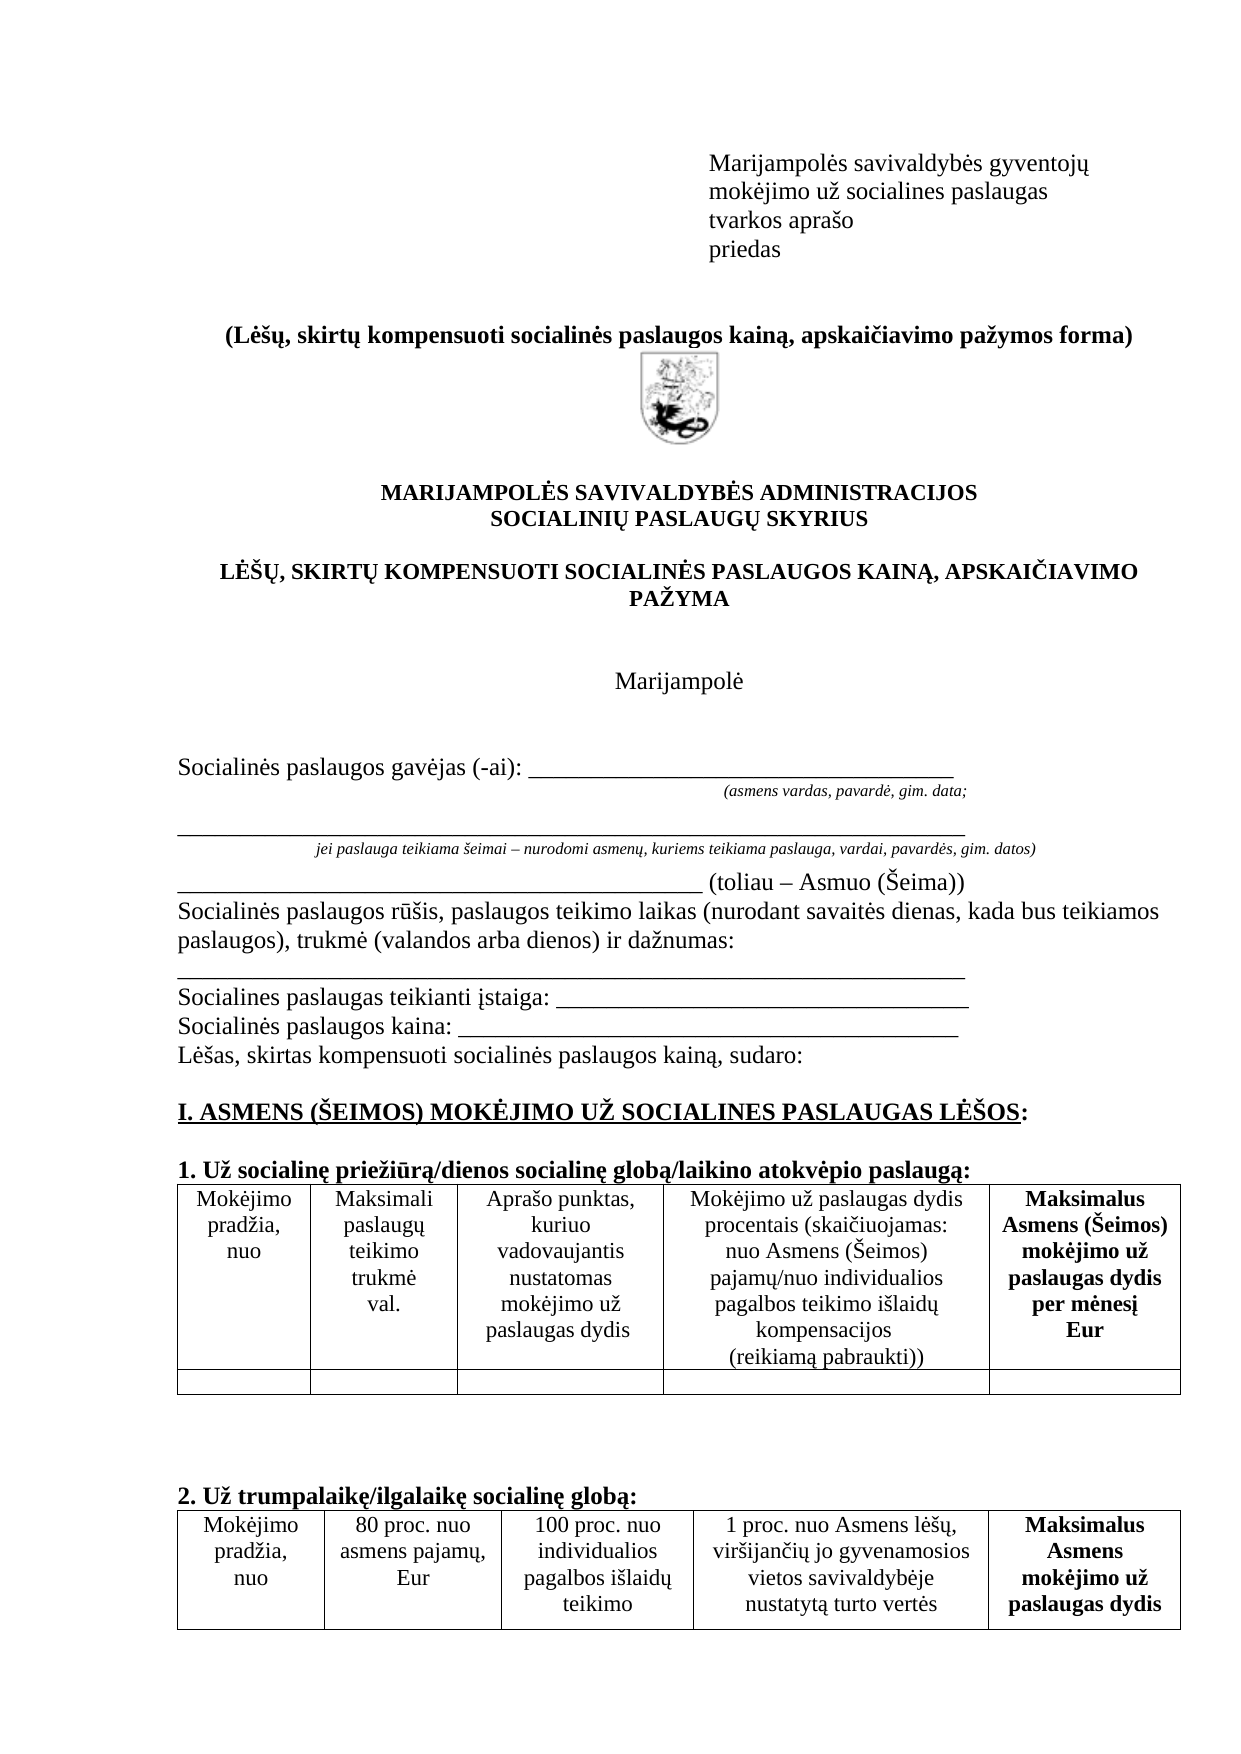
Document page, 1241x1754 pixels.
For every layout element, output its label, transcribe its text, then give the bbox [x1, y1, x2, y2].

text (asmens vardas, pavardė, gim. data; [723, 781, 1181, 810]
text mokėjimo už socialines paslaugas [709, 176, 1181, 205]
table_cell [990, 1370, 1000, 1394]
table_header Maksimalus Asmens (Šeimos) mokėjimo už paslaugas dydis per mėnesį Eur [990, 1185, 1180, 1369]
table_header 80 proc. nuo asmens pajamų, Eur [325, 1511, 501, 1629]
text Marijampolė [177, 666, 1181, 695]
table_header 100 proc. nuo individualios pagalbos išlaidų teikimo kompensacijos, Eur [502, 1511, 693, 1629]
table_cell [978, 1370, 989, 1394]
table_cell [664, 1370, 675, 1394]
text Socialinės paslaugos rūšis, paslaugos teikimo laikas (nurodant savaitės dienas, kada bus teikiamos paslaugos), trukmė (valandos arba dienos) ir dažnumas: [177, 896, 1181, 953]
table_header 1 proc. nuo Asmens lėšų, viršijančių jo gyvenamosios vietos savivaldybėje nustatytą turto vertės [694, 1511, 988, 1629]
text _______________________________________________________________ [177, 810, 1181, 838]
text _______________________________________________________________ [177, 953, 1181, 982]
text (Lėšų, skirtų kompensuoti socialinės paslaugos kainą, apskaičiavimo pažymos forma) [177, 320, 1181, 349]
text Socialinės paslaugos kaina: ________________________________________ [177, 1011, 1181, 1040]
text __________________________________________ (toliau – Asmuo (Šeima)) [177, 867, 1181, 896]
text Socialines paslaugas teikianti įstaiga: _________________________________ [177, 982, 1181, 1011]
table_cell [1169, 1370, 1180, 1394]
text Marijampolės savivaldybės gyventojų [709, 148, 1181, 176]
table_header Maksimalus Asmens mokėjimo už paslaugas dydis per mėnesį, Eur [989, 1511, 1180, 1629]
text 1. Už socialinę priežiūrą/dienos socialinę globą/laikino atokvėpio paslaugą: [177, 1155, 1181, 1183]
text 2. Už trumpalaikę/ilgalaikę socialinę globą: [177, 1481, 1181, 1510]
table_header Mokėjimo pradžia, nuo [178, 1511, 324, 1629]
table_cell [653, 1370, 663, 1394]
text priedas [709, 234, 1181, 263]
table_header Mokėjimo pradžia, nuo [178, 1185, 310, 1369]
table_cell [446, 1370, 457, 1394]
table_header Aprašo punktas, kuriuo vadovaujantis nustatomas mokėjimo už paslaugas dydis [458, 1185, 663, 1369]
text MARIJAMPOLĖS SAVIVALDYBĖS ADMINISTRACIJOS [177, 479, 1181, 506]
text SOCIALINIŲ PASLAUGŲ SKYRIUS [177, 506, 1181, 532]
text jei paslauga teikiama šeimai – nurodomi asmenų, kuriems teikiama paslauga, vardai, pavardės, gim. datos) [177, 838, 1181, 867]
text LĖŠŲ, SKIRTŲ KOMPENSUOTI SOCIALINĖS PASLAUGOS KAINĄ, APSKAIČIAVIMO PAŽYMA [177, 558, 1181, 611]
text Lėšas, skirtas kompensuoti socialinės paslaugos kainą, sudaro: [177, 1040, 1181, 1068]
table_header Maksimali paslaugų teikimo trukmė val. [311, 1185, 457, 1369]
text tvarkos aprašo [709, 205, 1181, 234]
table_cell [458, 1370, 468, 1394]
text I. ASMENS (ŠEIMOS) MOKĖJIMO UŽ SOCIALINES PASLAUGAS LĖŠOS: [177, 1097, 1181, 1126]
table_cell [311, 1370, 322, 1394]
text Socialinės paslaugos gavėjas (-ai): __________________________________ [177, 752, 1181, 781]
table_cell [299, 1370, 310, 1394]
table_cell [178, 1370, 188, 1394]
